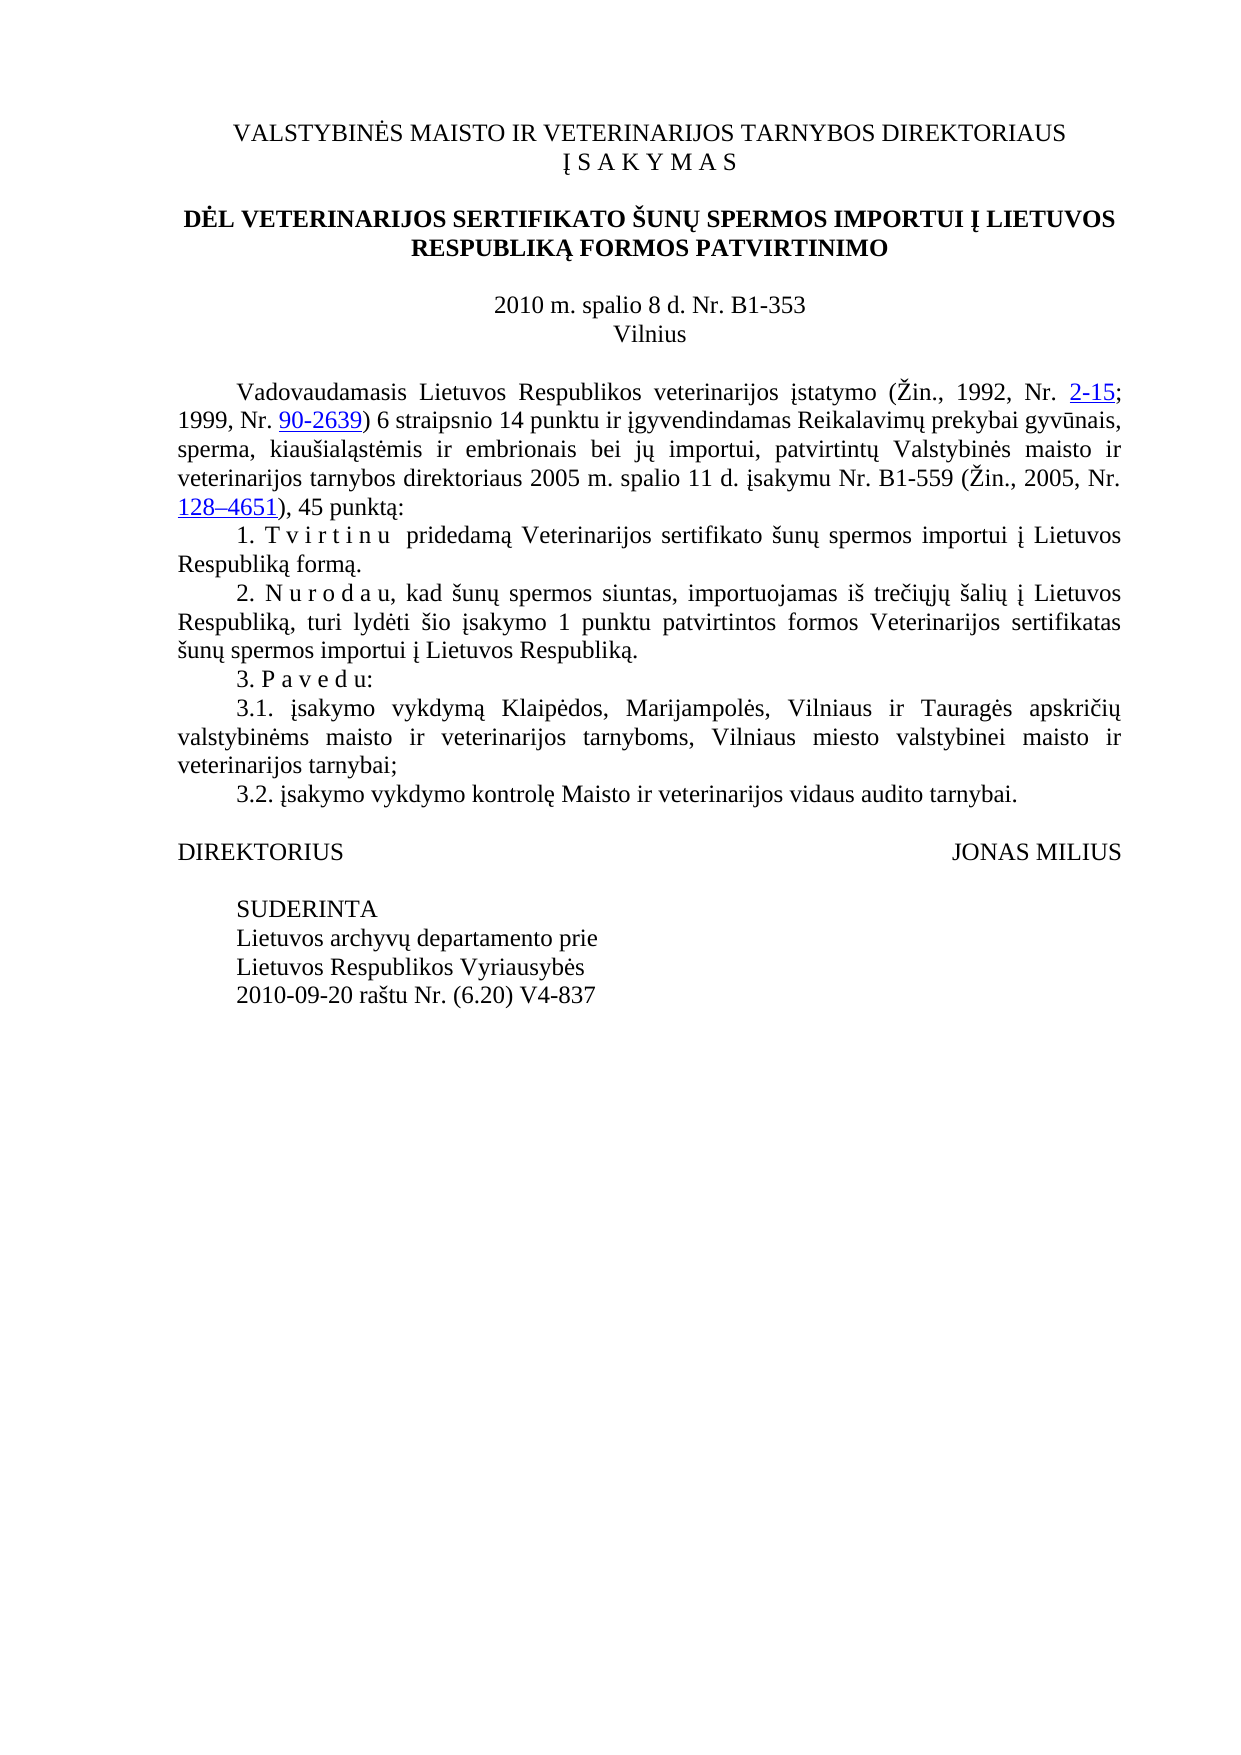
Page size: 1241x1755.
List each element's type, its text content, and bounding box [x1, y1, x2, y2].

text 2. Nurodau, kad šunų spermos siuntas, importuojamas iš trečiųjų šalių į Lietuvos Respubliką, turi lydėti šio įsakymo 1 punktu patvirtintos formos Veterinarijos sertifikatas šunų spermos importui į Lietuvos Respubliką. [177, 578, 1122, 664]
text Lietuvos Respublikos Vyriausybės [177, 952, 1122, 981]
text 2010-09-20 raštu Nr. (6.20) V4-837 [177, 981, 1122, 1009]
text DĖL VETERINARIJOS SERTIFIKATO ŠUNŲ SPERMOS IMPORTUI Į LIETUVOS RESPUBLIKĄ FORMOS PATVIRTINIMO [177, 204, 1122, 262]
text SUDERINTA [177, 894, 1122, 923]
text VALSTYBINĖS MAISTO IR VETERINARIJOS TARNYBOS DIREKTORIAUS [177, 118, 1122, 147]
text 3. Pavedu: [177, 664, 1122, 693]
text Vadovaudamasis Lietuvos Respublikos veterinarijos įstatymo (Žin., 1992, Nr. 2-15; 1999, Nr. 90-2639) 6 straipsnio 14 punktu ir įgyvendindamas Reikalavimų prekybai gyvūnais, sperma, kiaušialąstėmis ir embrionais bei jų importui, patvirtintų Valstybinės maisto ir veterinarijos tarnybos direktoriaus 2005 m. spalio 11 d. įsakymu Nr. B1-559 (Žin., 2005, Nr. 128–4651), 45 punktą: [177, 377, 1122, 521]
text ĮSAKYMAS [177, 147, 1122, 176]
text Vilnius [177, 319, 1122, 348]
text Direktorius Jonas Milius [177, 837, 1122, 866]
text 3.1. įsakymo vykdymą Klaipėdos, Marijampolės, Vilniaus ir Tauragės apskričių valstybinėms maisto ir veterinarijos tarnyboms, Vilniaus miesto valstybinei maisto ir veterinarijos tarnybai; [177, 693, 1122, 779]
text Lietuvos archyvų departamento prie [177, 923, 1122, 952]
text 2010 m. spalio 8 d. Nr. B1-353 [177, 291, 1122, 319]
text 1. Tvirtinu pridedamą Veterinarijos sertifikato šunų spermos importui į Lietuvos Respubliką formą. [177, 521, 1122, 578]
text 3.2. įsakymo vykdymo kontrolę Maisto ir veterinarijos vidaus audito tarnybai. [177, 779, 1122, 808]
